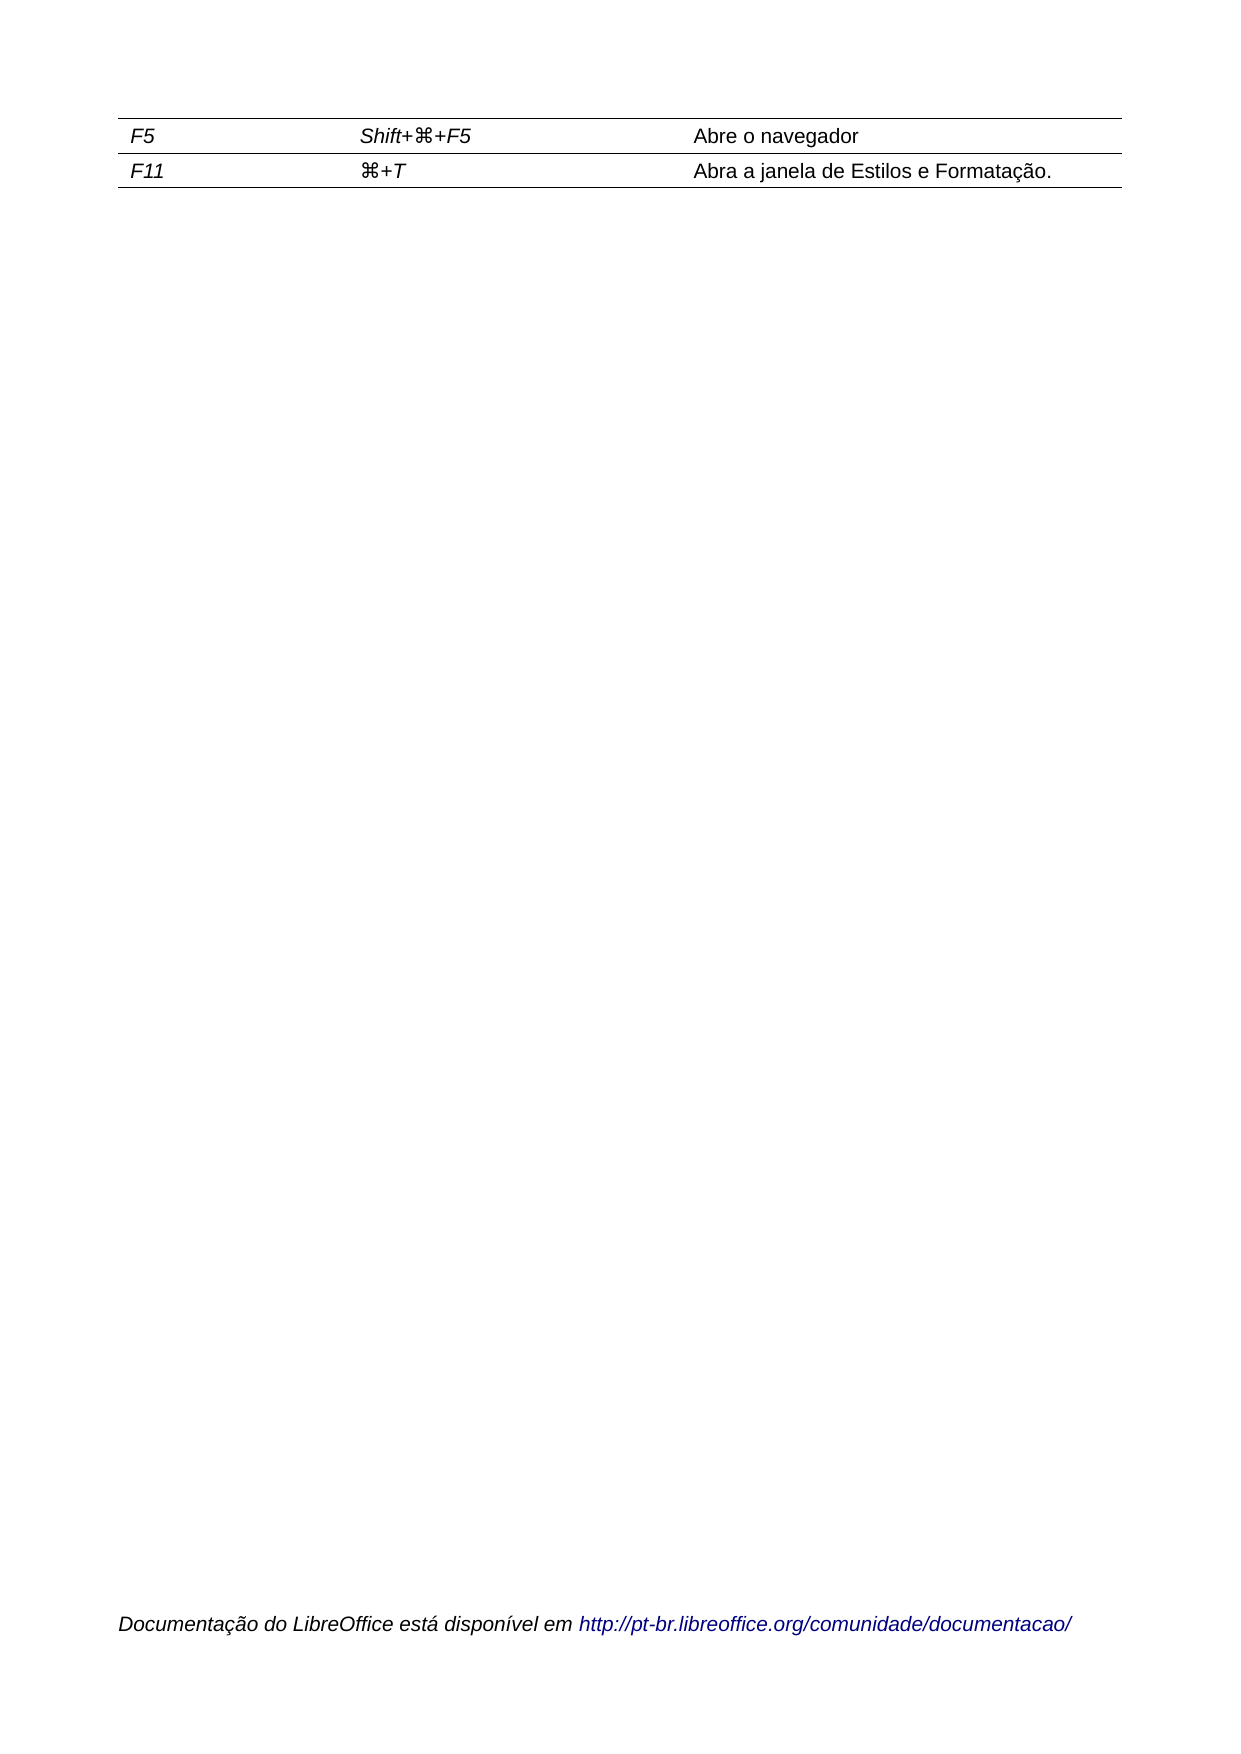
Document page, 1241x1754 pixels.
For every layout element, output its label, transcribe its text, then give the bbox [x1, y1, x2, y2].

table_cell Abre o navegador [681, 119, 1122, 153]
table_cell Abra a janela de Estilos e Formatação. [681, 154, 1122, 187]
table_cell Shift+⌘+F5 [348, 119, 681, 153]
table_cell F5 [118, 119, 347, 153]
table_cell ⌘+T [348, 154, 681, 187]
table_cell F11 [118, 154, 347, 187]
